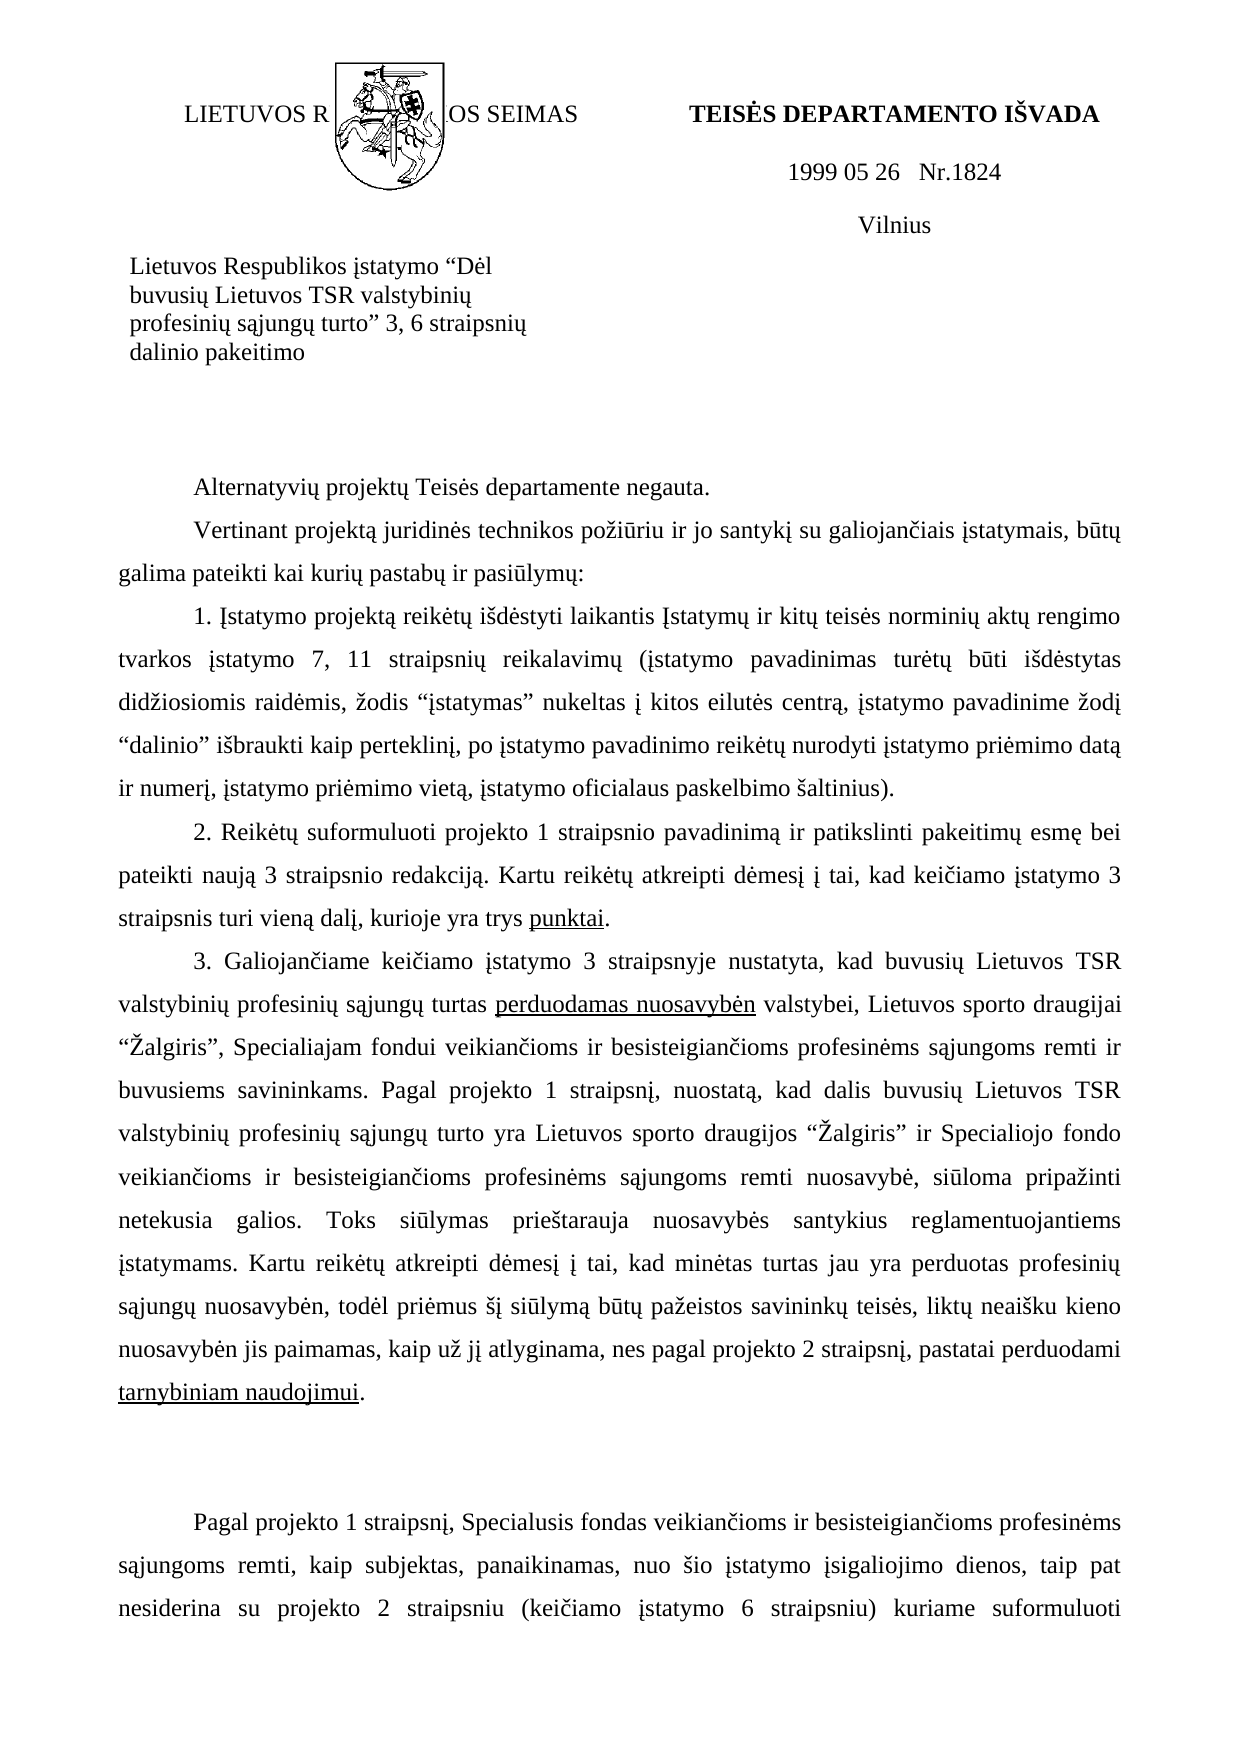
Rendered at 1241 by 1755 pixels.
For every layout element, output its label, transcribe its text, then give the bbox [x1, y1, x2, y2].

text Alternatyvių projektų Teisės departamente negauta. [118, 472, 1122, 500]
text 3. Galiojančiame keičiamo įstatymo 3 straipsnyje nustatyta, kad buvusių Lietuvos TSR valstybinių profesinių sąjungų turtas perduodamas nuosavybėn valstybei, Lietuvos sporto draugijai “Žalgiris”, Specialiajam fondui veikiančioms ir besisteigiančioms profesinėms sąjungoms remti ir buvusiems savininkams. Pagal projekto 1 straipsnį, nuostatą, kad dalis buvusių Lietuvos TSR valstybinių profesinių sąjungų turto yra Lietuvos sporto draugijos “Žalgiris” ir Specialiojo fondo veikiančioms ir besisteigiančioms profesinėms sąjungoms remti nuosavybė, siūloma pripažinti netekusia galios. Toks siūlymas prieštarauja nuosavybės santykius reglamentuojantiems įstatymams. Kartu reikėtų atkreipti dėmesį į tai, kad minėtas turtas jau yra perduotas profesinių sąjungų nuosavybėn, todėl priėmus šį siūlymą būtų pažeistos savininkų teisės, liktų neaišku kieno nuosavybėn jis paimamas, kaip už jį atlyginama, nes pagal projekto 2 straipsnį, pastatai perduodami tarnybiniam naudojimui. [118, 946, 1122, 1406]
table_header LIETUVOS RESPUBLIKOS SEIMAS [118, 99, 644, 251]
text Pagal projekto 1 straipsnį, Specialusis fondas veikiančioms ir besisteigiančioms profesinėms sąjungoms remti, kaip subjektas, panaikinamas, nuo šio įstatymo įsigaliojimo dienos, taip pat nesiderina su projekto 2 straipsniu (keičiamo įstatymo 6 straipsniu) kuriame suformuluoti [118, 1507, 1122, 1622]
text 1. Įstatymo projektą reikėtų išdėstyti laikantis Įstatymų ir kitų teisės norminių aktų rengimo tvarkos įstatymo 7, 11 straipsnių reikalavimų (įstatymo pavadinimas turėtų būti išdėstytas didžiosiomis raidėmis, žodis “įstatymas” nukeltas į kitos eilutės centrą, įstatymo pavadinime žodį “dalinio” išbraukti kaip perteklinį, po įstatymo pavadinimo reikėtų nurodyti įstatymo priėmimo datą ir numerį, įstatymo priėmimo vietą, įstatymo oficialaus paskelbimo šaltinius). [118, 601, 1122, 802]
table_cell Lietuvos Respublikos įstatymo “Dėl buvusių Lietuvos TSR valstybinių profesinių sąjungų turto” 3, 6 straipsnių dalinio pakeitimo [118, 251, 572, 428]
table_cell [572, 251, 1144, 428]
table_header TEISĖS DEPARTAMENTO IŠVADA 1999 05 26 Nr.1824 Vilnius [644, 99, 1144, 251]
text Vertinant projektą juridinės technikos požiūriu ir jo santykį su galiojančiais įstatymais, būtų galima pateikti kai kurių pastabų ir pasiūlymų: [118, 515, 1122, 587]
text 2. Reikėtų suformuluoti projekto 1 straipsnio pavadinimą ir patikslinti pakeitimų esmę bei pateikti naują 3 straipsnio redakciją. Kartu reikėtų atkreipti dėmesį į tai, kad keičiamo įstatymo 3 straipsnis turi vieną dalį, kurioje yra trys punktai. [118, 817, 1122, 932]
